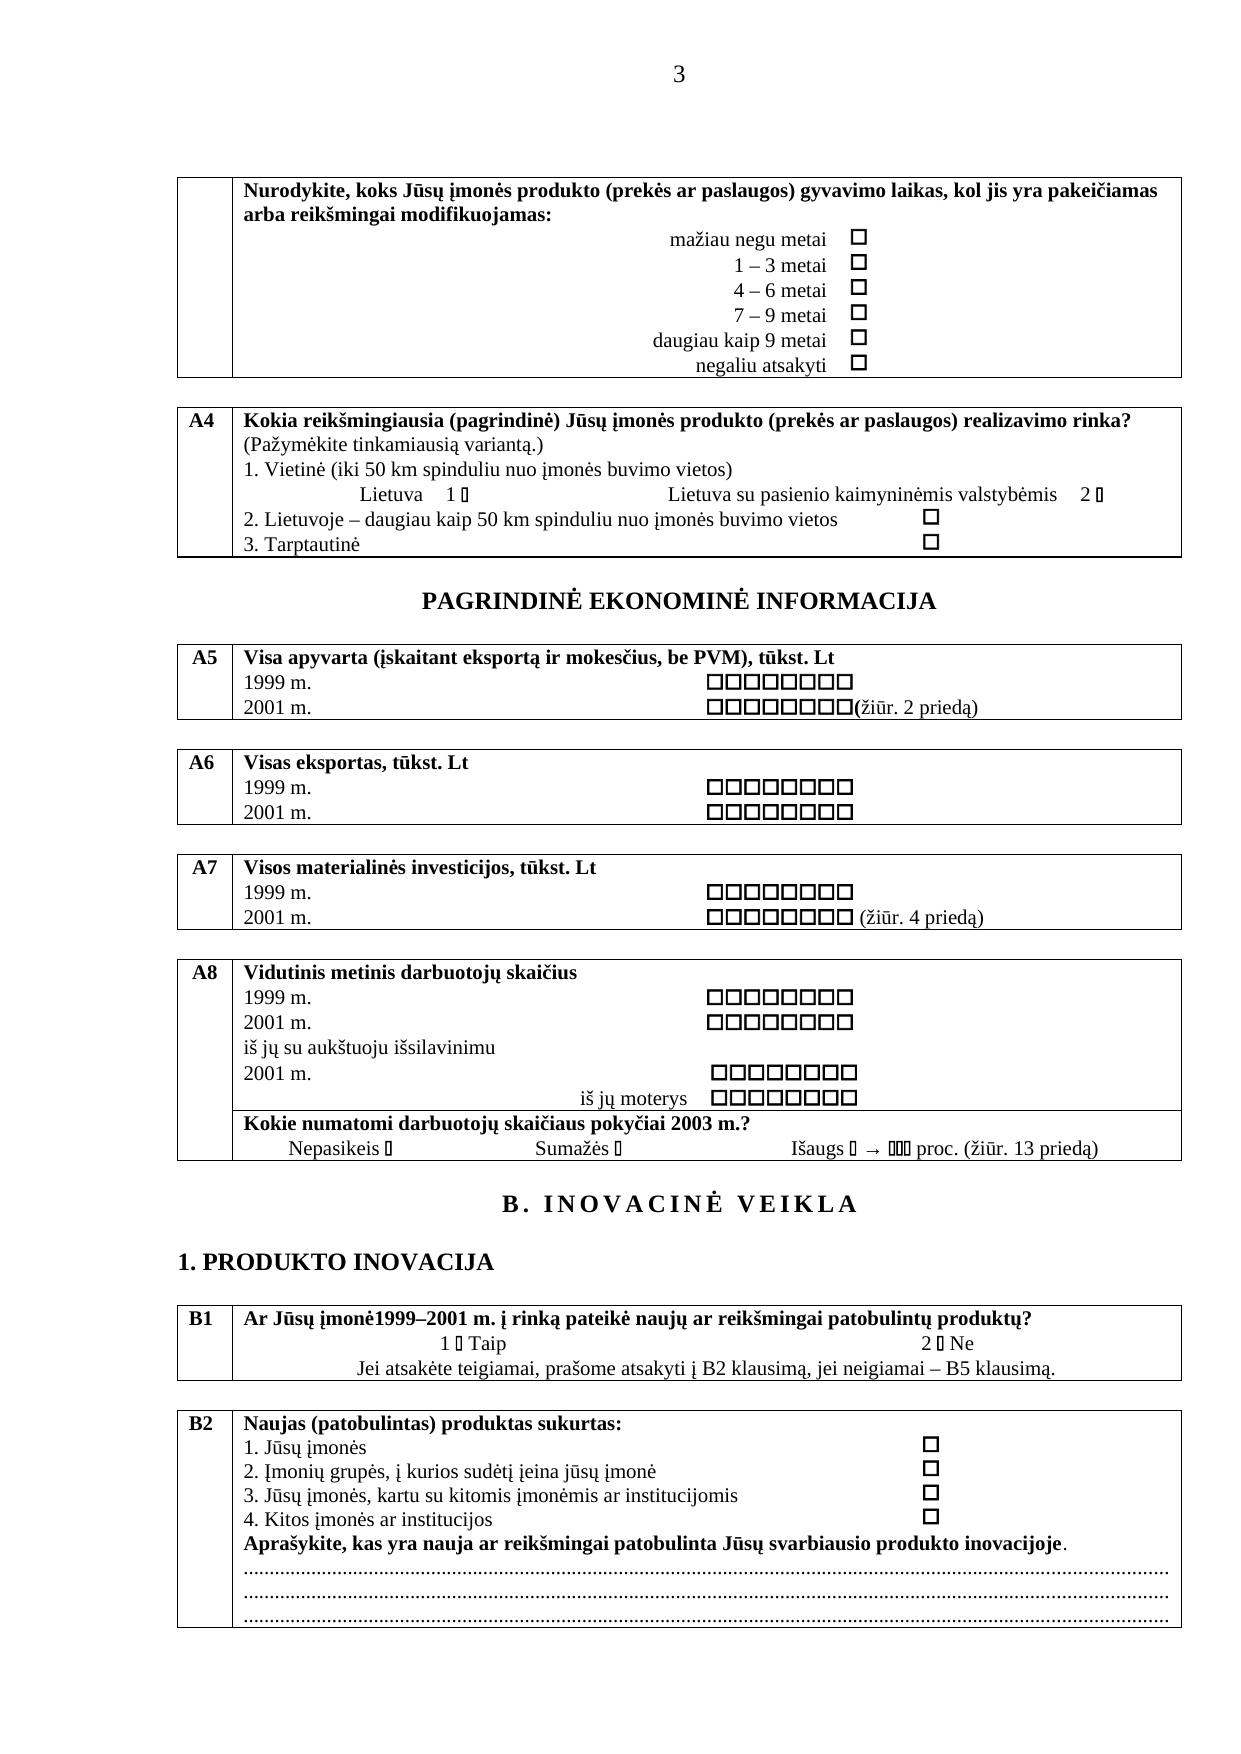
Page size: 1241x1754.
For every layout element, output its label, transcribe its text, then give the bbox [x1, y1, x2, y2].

table_cell [178, 1435, 232, 1459]
table_cell [178, 1459, 232, 1483]
table_cell Lietuva su pasienio kaimyninėmis valstybėmis [521, 481, 1069, 506]
table_cell 4. Kitos įmonės ar institucijos [233, 1507, 910, 1531]
table_cell 3. Jūsų įmonės, kartu su kitomis įmonėmis ar institucijomis [233, 1483, 910, 1507]
table_header B2 [178, 1411, 232, 1435]
table_cell 1. Vietinė (iki 50 km spinduliu nuo įmonės buvimo vietos) [233, 456, 910, 481]
table_cell 2  ne [714, 1330, 1181, 1355]
table_cell 1999 m. [233, 774, 694, 799]
table_cell 2001 m. [233, 904, 694, 929]
table_cell 4 – 6 metai [233, 277, 838, 302]
text B. INOVACINĖ VEIKLA [177, 1189, 1181, 1218]
table_header [694, 855, 1181, 879]
table_cell 2. Įmonių grupės, į kurios sudėtį įeina jūsų įmonė [233, 1459, 910, 1483]
table_header A6 [178, 750, 232, 824]
table_cell  [838, 327, 1181, 352]
table_cell 2001 m. [233, 1009, 694, 1034]
table_cell 2  [1069, 481, 1181, 506]
table_cell  [838, 277, 1181, 302]
table_header A8 [178, 960, 232, 1160]
table_cell 1999 m. [233, 669, 694, 694]
table_cell 1 – 3 metai [233, 251, 838, 277]
table_cell  [838, 352, 1181, 377]
table_cell 1  taip [233, 1330, 714, 1355]
table_header [694, 750, 1181, 774]
table_cell  [838, 302, 1181, 327]
table_cell 1999 m. [233, 984, 694, 1009]
table_cell  [694, 879, 1181, 904]
table_header Vidutinis metinis darbuotojų skaičius [233, 960, 694, 984]
table_header A5 [178, 645, 232, 719]
table_cell Lietuva [233, 481, 434, 506]
table_cell 2001 m. [233, 799, 694, 824]
table_header Ar Jūsų įmonė1999–2001 m. į rinką pateikė naujų ar reikšmingai patobulintų produktų? [233, 1306, 1181, 1330]
table_cell  [910, 1483, 1181, 1507]
table_cell Nurodykite, koks Jūsų įmonės produkto (prekės ar paslaugos) gyvavimo laikas, kol jis yra pakeičiamas arba reikšmingai modifikuojamas: [233, 178, 1181, 226]
table_cell 1. Jūsų įmonės [233, 1435, 910, 1459]
table_cell 2001 m. [233, 694, 694, 719]
table_header [178, 178, 232, 377]
table_cell [178, 1531, 232, 1627]
table_cell  [694, 669, 1181, 694]
table_cell  [699, 1085, 1181, 1109]
table_cell  [838, 226, 1181, 251]
table_cell [910, 456, 1181, 481]
table_header B1 [178, 1306, 232, 1380]
text PAGRINDINĖ EKONOMINĖ INFORMACIJA [177, 586, 1181, 615]
table_cell  [694, 1009, 1181, 1034]
table_cell iš jų su aukštuoju išsilavinimu [233, 1034, 1181, 1059]
table_cell [178, 1483, 232, 1507]
table_header visa apyvarta (įskaitant eksportą ir mokesčius, be PVM), tūkst. Lt [233, 645, 1181, 669]
table_cell  (žiūr. 4 priedą) [694, 904, 1181, 929]
table_cell sumažės  [449, 1135, 708, 1160]
table_cell Jei atsakėte teigiamai, prašome atsakyti į B2 klausimą, jei neigiamai – B5 klausimą. [233, 1355, 1181, 1380]
table_cell  [694, 774, 1181, 799]
table_cell 1999 m. [233, 879, 694, 904]
table_cell Nepasikeis  [233, 1135, 448, 1160]
table_cell 3. Tarptautinė [233, 531, 910, 556]
table_cell  [694, 799, 1181, 824]
table_cell 2. Lietuvoje – daugiau kaip 50 km spinduliu nuo įmonės buvimo vietos [233, 506, 910, 531]
table_cell negaliu atsakyti [233, 352, 838, 377]
table_cell  [910, 531, 1181, 556]
table_cell  [910, 506, 1181, 531]
table_header visas eksportas, tūkst. Lt [233, 750, 694, 774]
table_cell  [910, 1435, 1181, 1459]
table_cell  [694, 984, 1181, 1009]
table_cell  [838, 251, 1181, 277]
table_cell  [699, 1059, 1181, 1084]
table_header A4 [178, 408, 232, 556]
table_cell mažiau negu metai [233, 226, 838, 251]
table_cell Kokie numatomi darbuotojų skaičiaus pokyčiai 2003 m.? [233, 1111, 1181, 1135]
table_cell [178, 1507, 232, 1531]
table_cell iš jų moterys [233, 1085, 698, 1109]
table_cell 7 – 9 metai [233, 302, 838, 327]
text 1. PRODUKTO INOVACIJA [177, 1247, 1181, 1276]
table_cell daugiau kaip 9 metai [233, 327, 838, 352]
table_header visos materialinės investicijos, tūkst. Lt [233, 855, 694, 879]
table_header Naujas (patobulintas) produktas sukurtas: [233, 1411, 1181, 1435]
table_header [694, 960, 1181, 984]
table_cell 2001 m. [233, 1059, 698, 1084]
table_cell  [910, 1459, 1181, 1483]
table_header Kokia reikšmingiausia (pagrindinė) Jūsų įmonės produkto (prekės ar paslaugos) realizavimo rinka? (Pažymėkite tinkamiausią variantą.) [233, 408, 1181, 456]
table_cell (žiūr. 2 priedą) [694, 694, 1181, 719]
table_header A7 [178, 855, 232, 929]
table_cell Aprašykite, kas yra nauja ar reikšmingai patobulinta Jūsų svarbiausio produkto inovacijoje. [233, 1531, 1181, 1627]
table_cell 1  [434, 481, 521, 506]
table_cell  [910, 1507, 1181, 1531]
table_cell išaugs  →  proc. (žiūr. 13 priedą) [708, 1135, 1181, 1160]
